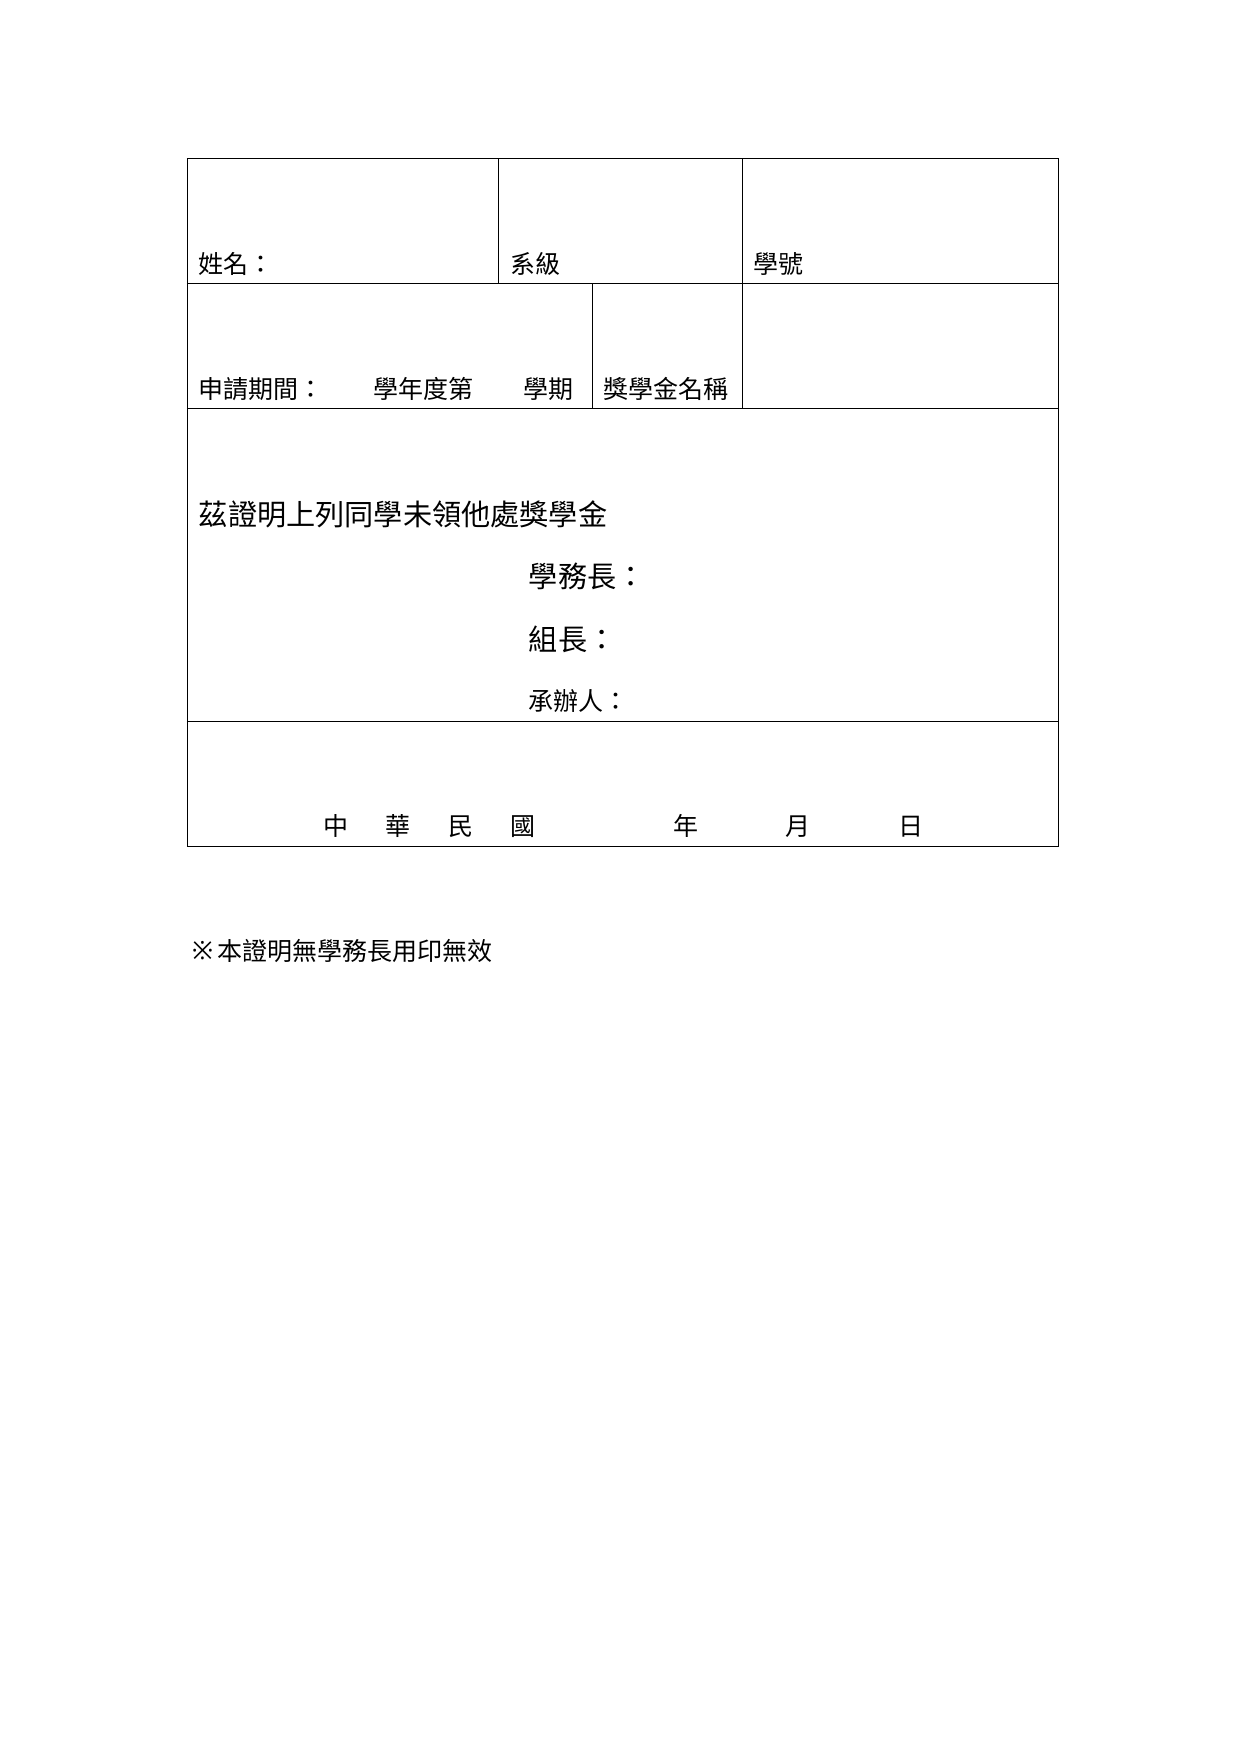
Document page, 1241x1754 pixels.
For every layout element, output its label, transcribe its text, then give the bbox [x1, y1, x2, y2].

table_cell [188, 533, 517, 721]
table_cell 系級 [499, 159, 742, 283]
table_cell 獎學金名稱 [593, 284, 742, 408]
table_cell 學務長： 組長： 承辦人： [518, 533, 1058, 721]
table_cell 中 華 民 國 年 月 日 [188, 722, 1058, 846]
table_cell 申請期間： 學年度第 學期 [188, 284, 592, 408]
table_cell 茲證明上列同學未領他處獎學金 [188, 409, 1058, 533]
table_cell 學號 [743, 159, 1058, 283]
text ※本證明無學務長用印無效 [187, 908, 1053, 971]
table_cell [743, 284, 1058, 408]
table_cell 姓名： [188, 159, 498, 283]
